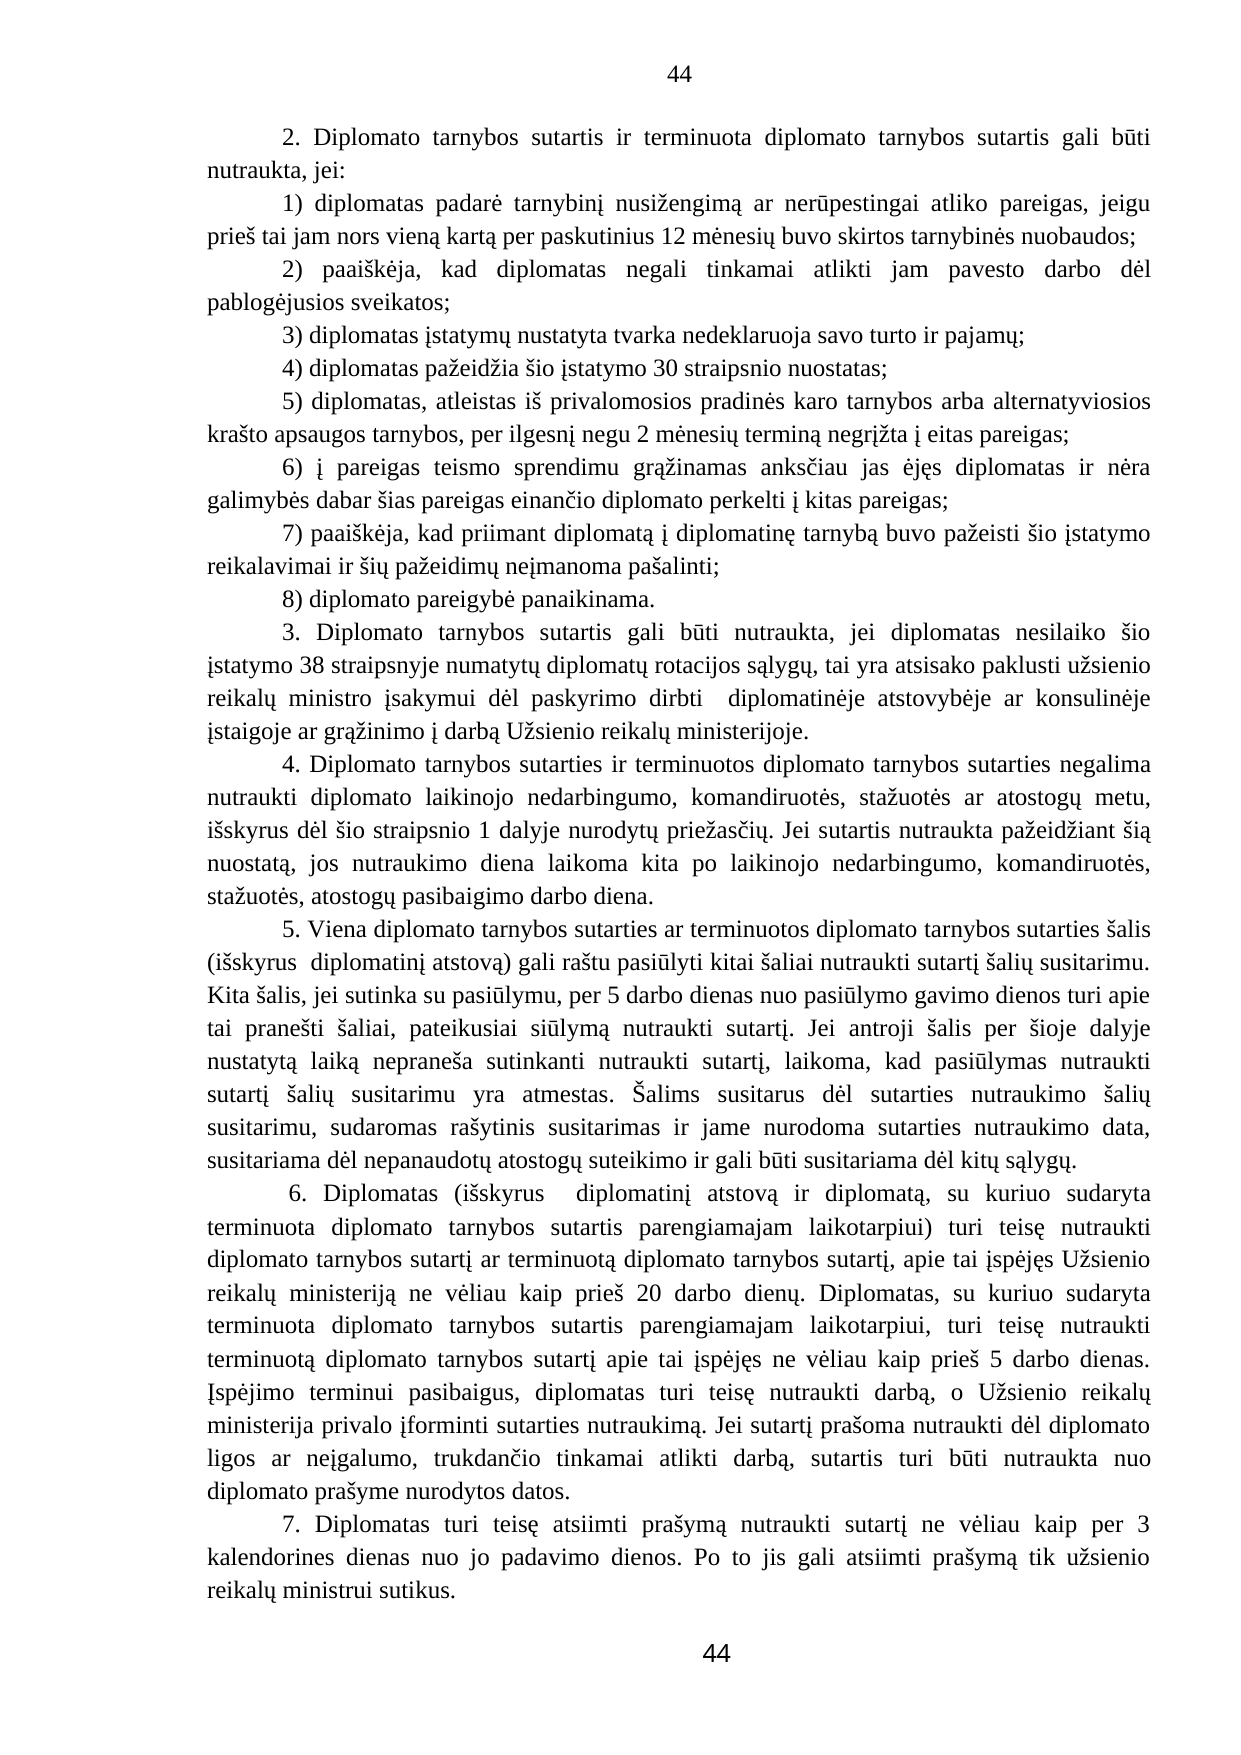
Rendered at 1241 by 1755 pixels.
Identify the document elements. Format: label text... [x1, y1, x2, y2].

text 4) diplomatas pažeidžia šio įstatymo 30 straipsnio nuostatas; [207, 353, 1152, 382]
text 8) diplomato pareigybė panaikinama. [207, 584, 1152, 613]
text 5. Viena diplomato tarnybos sutarties ar terminuotos diplomato tarnybos sutarties šalis (išskyrus diplomatinį atstovą) gali raštu pasiūlyti kitai šaliai nutraukti sutartį šalių susitarimu. Kita šalis, jei sutinka su pasiūlymu, per 5 darbo dienas nuo pasiūlymo gavimo dienos turi apie tai pranešti šaliai, pateikusiai siūlymą nutraukti sutartį. Jei antroji šalis per šioje dalyje nustatytą laiką nepraneša sutinkanti nutraukti sutartį, laikoma, kad pasiūlymas nutraukti sutartį šalių susitarimu yra atmestas. Šalims susitarus dėl sutarties nutraukimo šalių susitarimu, sudaromas rašytinis susitarimas ir jame nurodoma sutarties nutraukimo data, susitariama dėl nepanaudotų atostogų suteikimo ir gali būti susitariama dėl kitų sąlygų. [207, 914, 1152, 1174]
text 5) diplomatas, atleistas iš privalomosios pradinės karo tarnybos arba alternatyviosios krašto apsaugos tarnybos, per ilgesnį negu 2 mėnesių terminą negrįžta į eitas pareigas; [207, 386, 1152, 448]
text 4. Diplomato tarnybos sutarties ir terminuotos diplomato tarnybos sutarties negalima nutraukti diplomato laikinojo nedarbingumo, komandiruotės, stažuotės ar atostogų metu, išskyrus dėl šio straipsnio 1 dalyje nurodytų priežasčių. Jei sutartis nutraukta pažeidžiant šią nuostatą, jos nutraukimo diena laikoma kita po laikinojo nedarbingumo, komandiruotės, stažuotės, atostogų pasibaigimo darbo diena. [207, 749, 1152, 910]
text 7) paaiškėja, kad priimant diplomatą į diplomatinę tarnybą buvo pažeisti šio įstatymo reikalavimai ir šių pažeidimų neįmanoma pašalinti; [207, 518, 1152, 580]
text 3) diplomatas įstatymų nustatyta tvarka nedeklaruoja savo turto ir pajamų; [207, 320, 1152, 349]
text 2) paaiškėja, kad diplomatas negali tinkamai atlikti jam pavesto darbo dėl pablogėjusios sveikatos; [207, 254, 1152, 316]
text 3. Diplomato tarnybos sutartis gali būti nutraukta, jei diplomatas nesilaiko šio įstatymo 38 straipsnyje numatytų diplomatų rotacijos sąlygų, tai yra atsisako paklusti užsienio reikalų ministro įsakymui dėl paskyrimo dirbti diplomatinėje atstovybėje ar konsulinėje įstaigoje ar grąžinimo į darbą Užsienio reikalų ministerijoje. [207, 617, 1152, 745]
text 6. Diplomatas (išskyrus diplomatinį atstovą ir diplomatą, su kuriuo sudaryta terminuota diplomato tarnybos sutartis parengiamajam laikotarpiui) turi teisę nutraukti diplomato tarnybos sutartį ar terminuotą diplomato tarnybos sutartį, apie tai įspėjęs Užsienio reikalų ministeriją ne vėliau kaip prieš 20 darbo dienų. Diplomatas, su kuriuo sudaryta terminuota diplomato tarnybos sutartis parengiamajam laikotarpiui, turi teisę nutraukti terminuotą diplomato tarnybos sutartį apie tai įspėjęs ne vėliau kaip prieš 5 darbo dienas. Įspėjimo terminui pasibaigus, diplomatas turi teisę nutraukti darbą, o Užsienio reikalų ministerija privalo įforminti sutarties nutraukimą. Jei sutartį prašoma nutraukti dėl diplomato ligos ar neįgalumo, trukdančio tinkamai atlikti darbą, sutartis turi būti nutraukta nuo diplomato prašyme nurodytos datos. [207, 1178, 1152, 1504]
text 1) diplomatas padarė tarnybinį nusižengimą ar nerūpestingai atliko pareigas, jeigu prieš tai jam nors vieną kartą per paskutinius 12 mėnesių buvo skirtos tarnybinės nuobaudos; [207, 188, 1152, 250]
text 2. Diplomato tarnybos sutartis ir terminuota diplomato tarnybos sutartis gali būti nutraukta, jei: [207, 122, 1152, 184]
text 6) į pareigas teismo sprendimu grąžinamas anksčiau jas ėjęs diplomatas ir nėra galimybės dabar šias pareigas einančio diplomato perkelti į kitas pareigas; [207, 452, 1152, 514]
text 7. Diplomatas turi teisę atsiimti prašymą nutraukti sutartį ne vėliau kaip per 3 kalendorines dienas nuo jo padavimo dienos. Po to jis gali atsiimti prašymą tik užsienio reikalų ministrui sutikus. [207, 1509, 1152, 1603]
